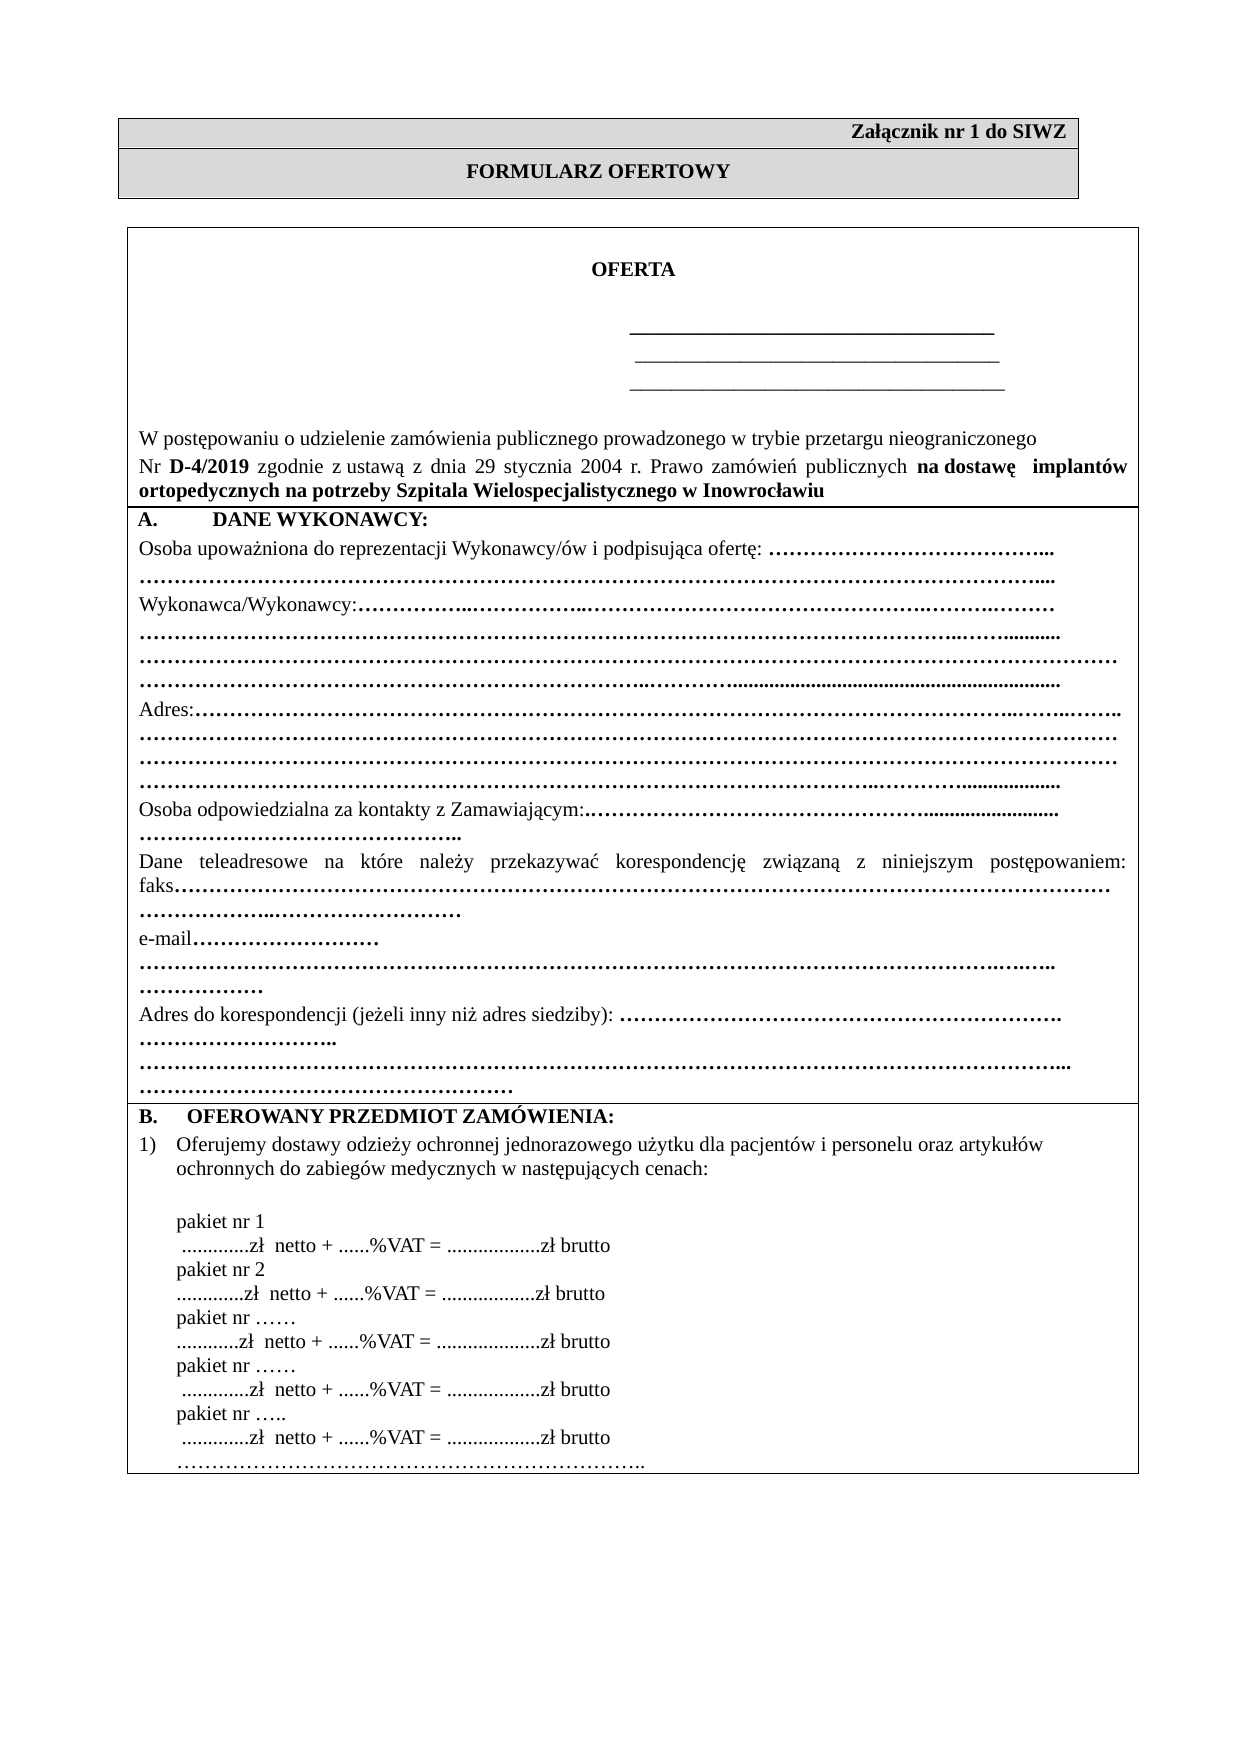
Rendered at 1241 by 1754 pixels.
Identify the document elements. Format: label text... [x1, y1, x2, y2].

table_header Załącznik nr 1 do SIWZ [119, 119, 1078, 147]
table_cell FORMULARZ OFERTOWY [119, 149, 1078, 197]
table_cell DANE WYKONAWCY: Osoba upoważniona do reprezentacji Wykonawcy/ów i podpisująca ofertę: …………………………………... ………………………………………………………………………………………………………………….... Wykonawca/Wykonawcy:……………..……………..………………………………………….……….……… ………………………………………………………………………………………………………..……...........……………………………………………………………………………………………………………………………………………………………………………………………..…………............................................................... Adres:………………………………………………………………………………………………………..……..……..………………………………………………………………………………………………………………………………………………………………………………………………………………………………………………………………………………………………………………………………………………………..…………................... Osoba odpowiedzialna za kontakty z Zamawiającym:.…………………………………………..........................……………………………………….. Dane teleadresowe na które należy przekazywać korespondencję związaną z niniejszym postępowaniem: faks………………………………………………………………………………………………………………………………………..……………………… e-mail………………………………………………………………………ji o …………………………………………………………………………………………………………….….…..……………… Adres do korespondencji (jeżeli inny niż adres siedziby): ……………………………………………………….……………………….. ……………………………………………………………………………………………………………………...……………………………………………… [128, 508, 1138, 1102]
table_header OFERTA ___________________________________ ___________________________________ ____________________________________ W postępowaniu o udzielenie zamówienia publicznego prowadzonego w trybie przetargu nieograniczonego Nr D-4/2019 zgodnie z ustawą z dnia 29 stycznia 2004 r. Prawo zamówień publicznych na dostawę implantów ortopedycznych na potrzeby Szpitala Wielospecjalistycznego w Inowrocławiu [128, 228, 1138, 506]
table_cell OFEROWANY PRZEDMIOT ZAMÓWIENIA: Oferujemy dostawy odzieży ochronnej jednorazowego użytku dla pacjentów i personelu oraz artykułów ochronnych do zabiegów medycznych w następujących cenach: pakiet nr 1 .............zł netto + ......%VAT = ..................zł brutto pakiet nr 2 .............zł netto + ......%VAT = ..................zł brutto pakiet nr …… ............zł netto + ......%VAT = ....................zł brutto pakiet nr …… .............zł netto + ......%VAT = ..................zł brutto pakiet nr ….. .............zł netto + ......%VAT = ..................zł brutto ………………………………………………………….. [128, 1104, 1138, 1473]
